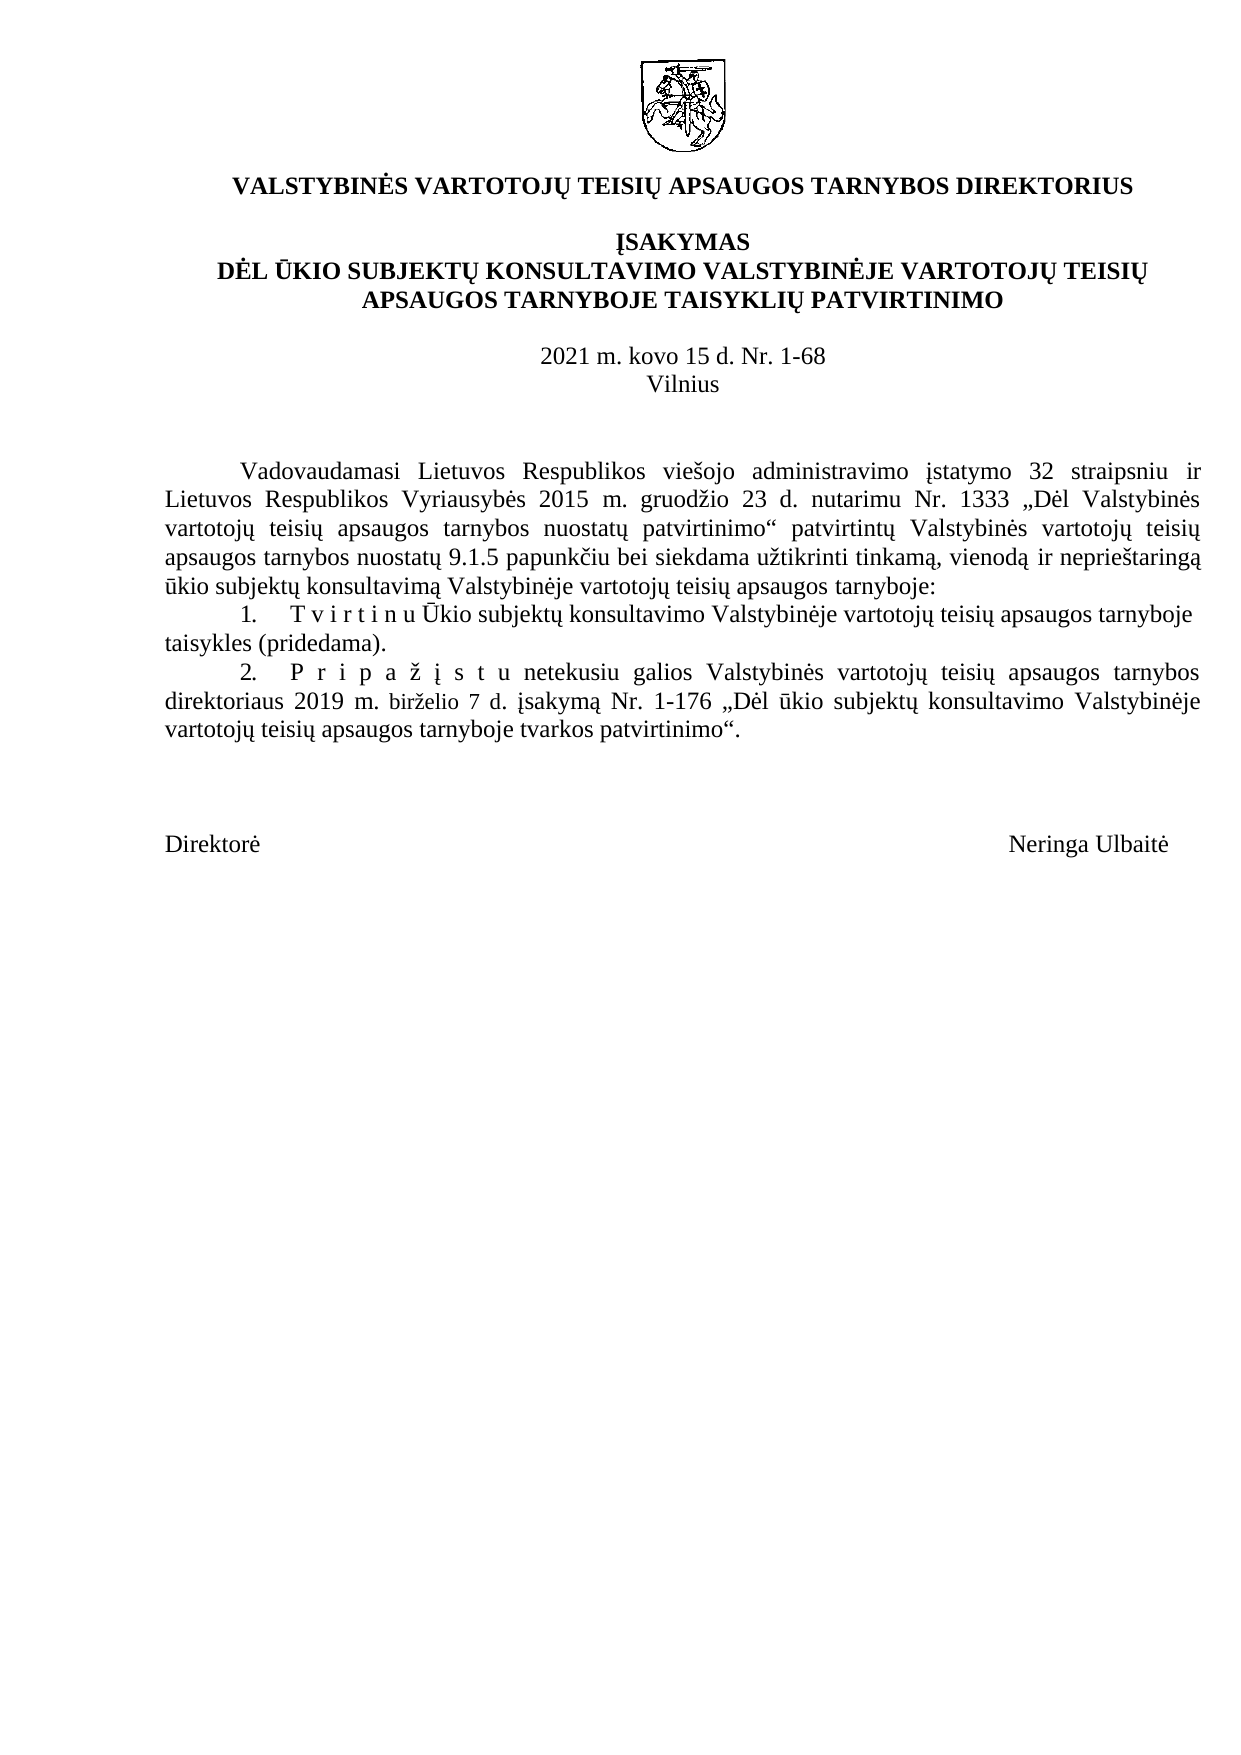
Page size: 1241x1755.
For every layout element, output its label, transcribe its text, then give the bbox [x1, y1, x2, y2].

text VALSTYBINĖS VARTOTOJŲ TEISIŲ APSAUGOS TARNYBOS DIREKTORIUS [164, 171, 1201, 200]
text ĮSAKYMAS [164, 228, 1201, 256]
text 1. T v i r t i n u Ūkio subjektų konsultavimo Valstybinėje vartotojų teisių apsaugos tarnyboje taisykles (pridedama). [164, 599, 1201, 657]
text 2021 m. kovo 15 d. Nr. 1-68 [164, 341, 1201, 370]
text Vilnius [164, 370, 1201, 398]
text 2. P r i p a ž į s t u netekusiu galios Valstybinės vartotojų teisių apsaugos tarnybos direktoriaus 2019 m. birželio 7 d. įsakymą Nr. 1-176 „Dėl ūkio subjektų konsultavimo Valstybinėje vartotojų teisių apsaugos tarnyboje tvarkos patvirtinimo“. [164, 657, 1201, 743]
text DĖL ŪKIO SUBJEKTŲ KONSULTAVIMO VALSTYBINĖJE VARTOTOJŲ TEISIŲ APSAUGOS TARNYBOJE TAISYKLIŲ PATVIRTINIMO [164, 256, 1201, 314]
text Vadovaudamasi Lietuvos Respublikos viešojo administravimo įstatymo 32 straipsniu ir Lietuvos Respublikos Vyriausybės 2015 m. gruodžio 23 d. nutarimu Nr. 1333 „Dėl Valstybinės vartotojų teisių apsaugos tarnybos nuostatų patvirtinimo“ patvirtintų Valstybinės vartotojų teisių apsaugos tarnybos nuostatų 9.1.5 papunkčiu bei siekdama užtikrinti tinkamą, vienodą ir neprieštaringą ūkio subjektų konsultavimą Valstybinėje vartotojų teisių apsaugos tarnyboje: [164, 456, 1201, 599]
text Direktorė Neringa Ulbaitė [164, 829, 1194, 858]
